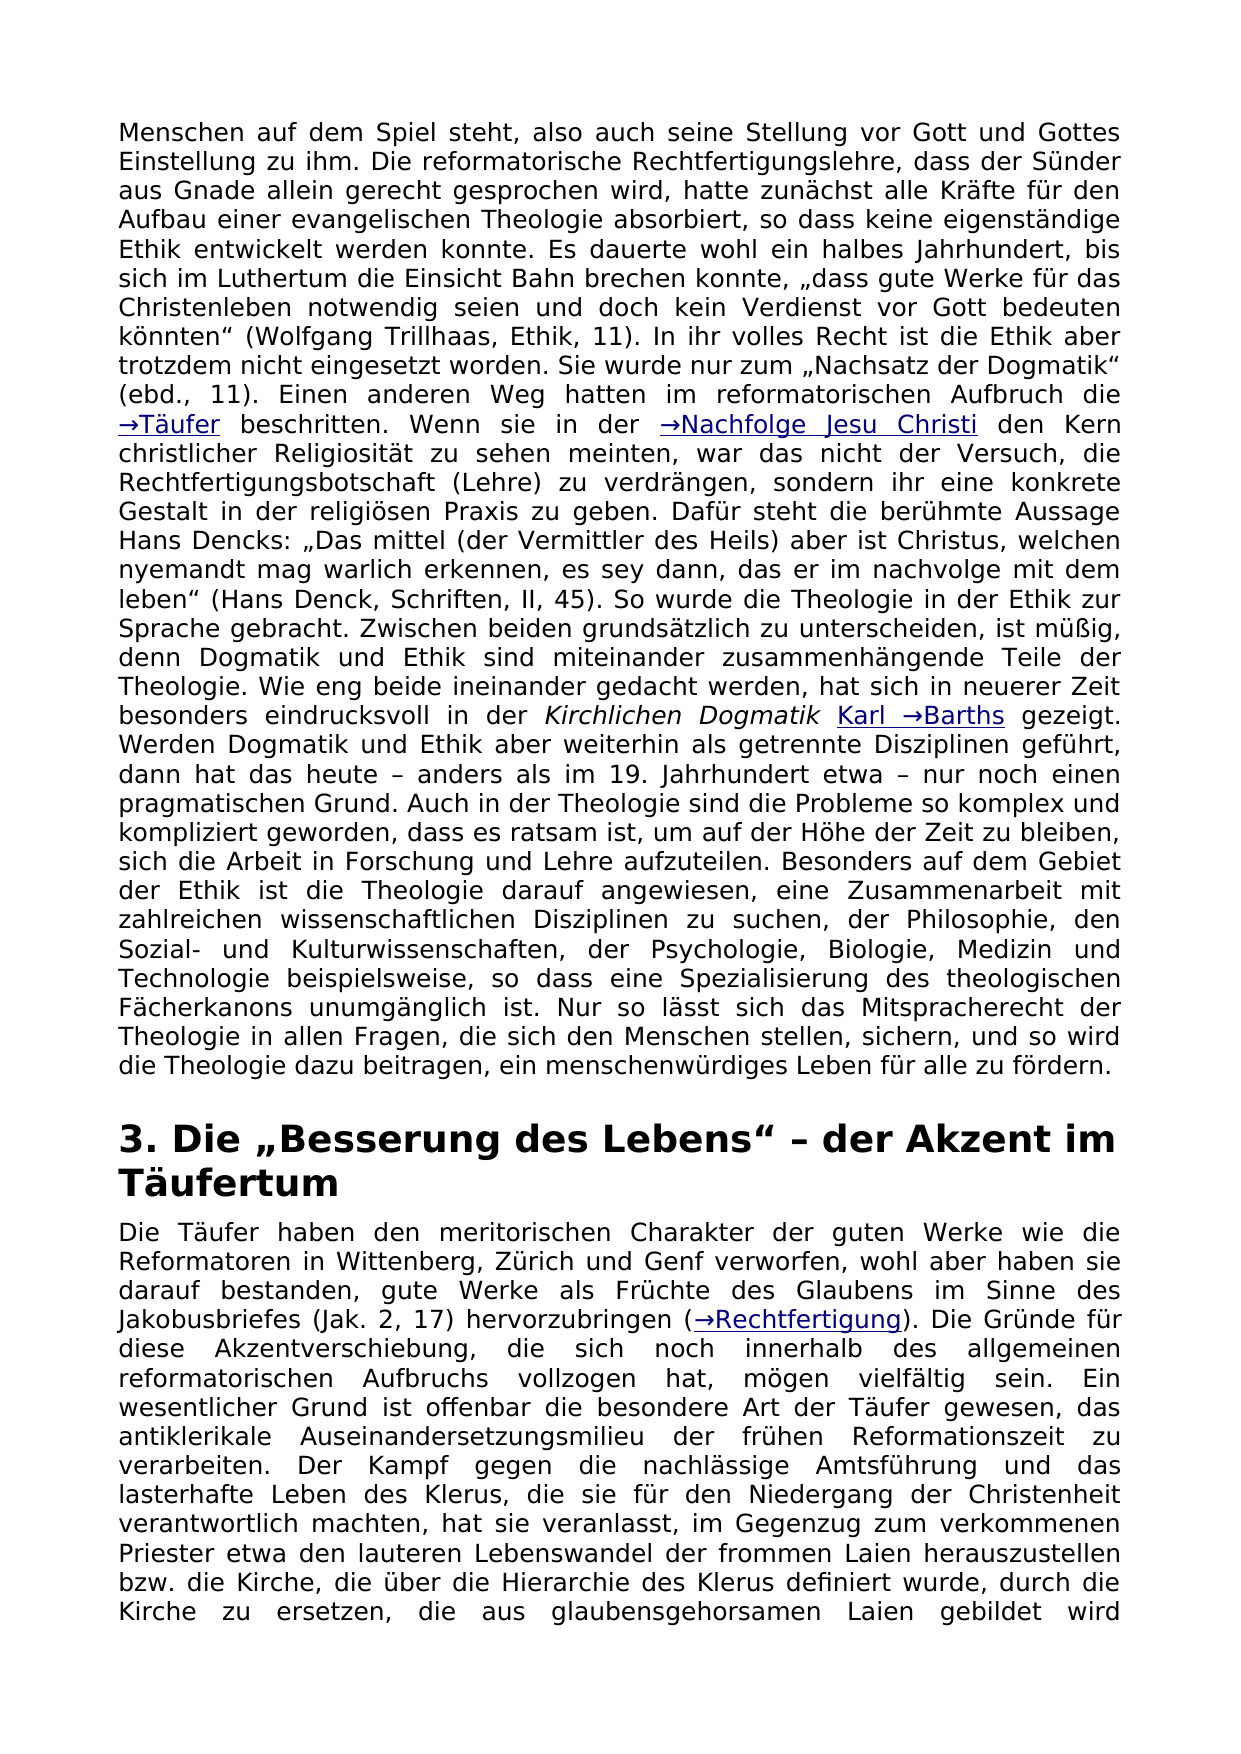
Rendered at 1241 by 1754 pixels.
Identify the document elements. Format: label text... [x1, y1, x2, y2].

text Die Täufer haben den meritorischen Charakter der guten Werke wie die Reformatoren in Wittenberg, Zürich und Genf verworfen, wohl aber haben sie darauf bestanden, gute Werke als Früchte des Glaubens im Sinne des Jakobusbriefes (Jak. 2, 17) hervorzubringen (→Rechtfertigung). Die Gründe für diese Akzentverschiebung, die sich noch innerhalb des allgemeinen reformatorischen Aufbruchs vollzogen hat, mögen vielfältig sein. Ein wesentlicher Grund ist offenbar die besondere Art der Täufer gewesen, das antiklerikale Auseinandersetzungsmilieu der frühen Reformationszeit zu verarbeiten. Der Kampf gegen die nachlässige Amtsführung und das lasterhafte Leben des Klerus, die sie für den Niedergang der Christenheit verantwortlich machten, hat sie veranlasst, im Gegenzug zum verkommenen Priester etwa den lauteren Lebenswandel der frommen Laien herauszustellen bzw. die Kirche, die über die Hierarchie des Klerus definiert wurde, durch die Kirche zu ersetzen, die aus glaubensgehorsamen Laien gebildet wird [118, 1218, 1122, 1626]
text Menschen auf dem Spiel steht, also auch seine Stellung vor Gott und Gottes Einstellung zu ihm. Die reformatorische Rechtfertigungslehre, dass der Sünder aus Gnade allein gerecht gesprochen wird, hatte zunächst alle Kräfte für den Aufbau einer evangelischen Theologie absorbiert, so dass keine eigenständige Ethik entwickelt werden konnte. Es dauerte wohl ein halbes Jahrhundert, bis sich im Luthertum die Einsicht Bahn brechen konnte, „dass gute Werke für das Christenleben notwendig seien und doch kein Verdienst vor Gott bedeuten könnten“ (Wolfgang Trillhaas, Ethik, 11). In ihr volles Recht ist die Ethik aber trotzdem nicht eingesetzt worden. Sie wurde nur zum „Nachsatz der Dogmatik“ (ebd., 11). Einen anderen Weg hatten im reformatorischen Aufbruch die →Täufer beschritten. Wenn sie in der →Nachfolge Jesu Christi den Kern christlicher Religiosität zu sehen meinten, war das nicht der Versuch, die Rechtfertigungsbotschaft (Lehre) zu verdrängen, sondern ihr eine konkrete Gestalt in der religiösen Praxis zu geben. Dafür steht die berühmte Aussage Hans Dencks: „Das mittel (der Vermittler des Heils) aber ist Christus, welchen nyemandt mag warlich erkennen, es sey dann, das er im nachvolge mit dem leben“ (Hans Denck, Schriften, II, 45). So wurde die Theologie in der Ethik zur Sprache gebracht. Zwischen beiden grundsätzlich zu unterscheiden, ist müßig, denn Dogmatik und Ethik sind miteinander zusammenhängende Teile der Theologie. Wie eng beide ineinander gedacht werden, hat sich in neuerer Zeit besonders eindrucksvoll in der Kirchlichen Dogmatik Karl →Barths gezeigt. Werden Dogmatik und Ethik aber weiterhin als getrennte Disziplinen geführt, dann hat das heute – anders als im 19. Jahrhundert etwa – nur noch einen pragmatischen Grund. Auch in der Theologie sind die Probleme so komplex und kompliziert geworden, dass es ratsam ist, um auf der Höhe der Zeit zu bleiben, sich die Arbeit in Forschung und Lehre aufzuteilen. Besonders auf dem Gebiet der Ethik ist die Theologie darauf angewiesen, eine Zusammenarbeit mit zahlreichen wissenschaftlichen Disziplinen zu suchen, der Philosophie, den Sozial- und Kulturwissenschaften, der Psychologie, Biologie, Medizin und Technologie beispielsweise, so dass eine Spezialisierung des theologischen Fächerkanons unumgänglich ist. Nur so lässt sich das Mitspracherecht der Theologie in allen Fragen, die sich den Menschen stellen, sichern, und so wird die Theologie dazu beitragen, ein menschenwürdiges Leben für alle zu fördern. [118, 118, 1122, 1081]
subtitle 3. Die „Besserung des Lebens“ – der Akzent im Täufertum [118, 1118, 1122, 1205]
